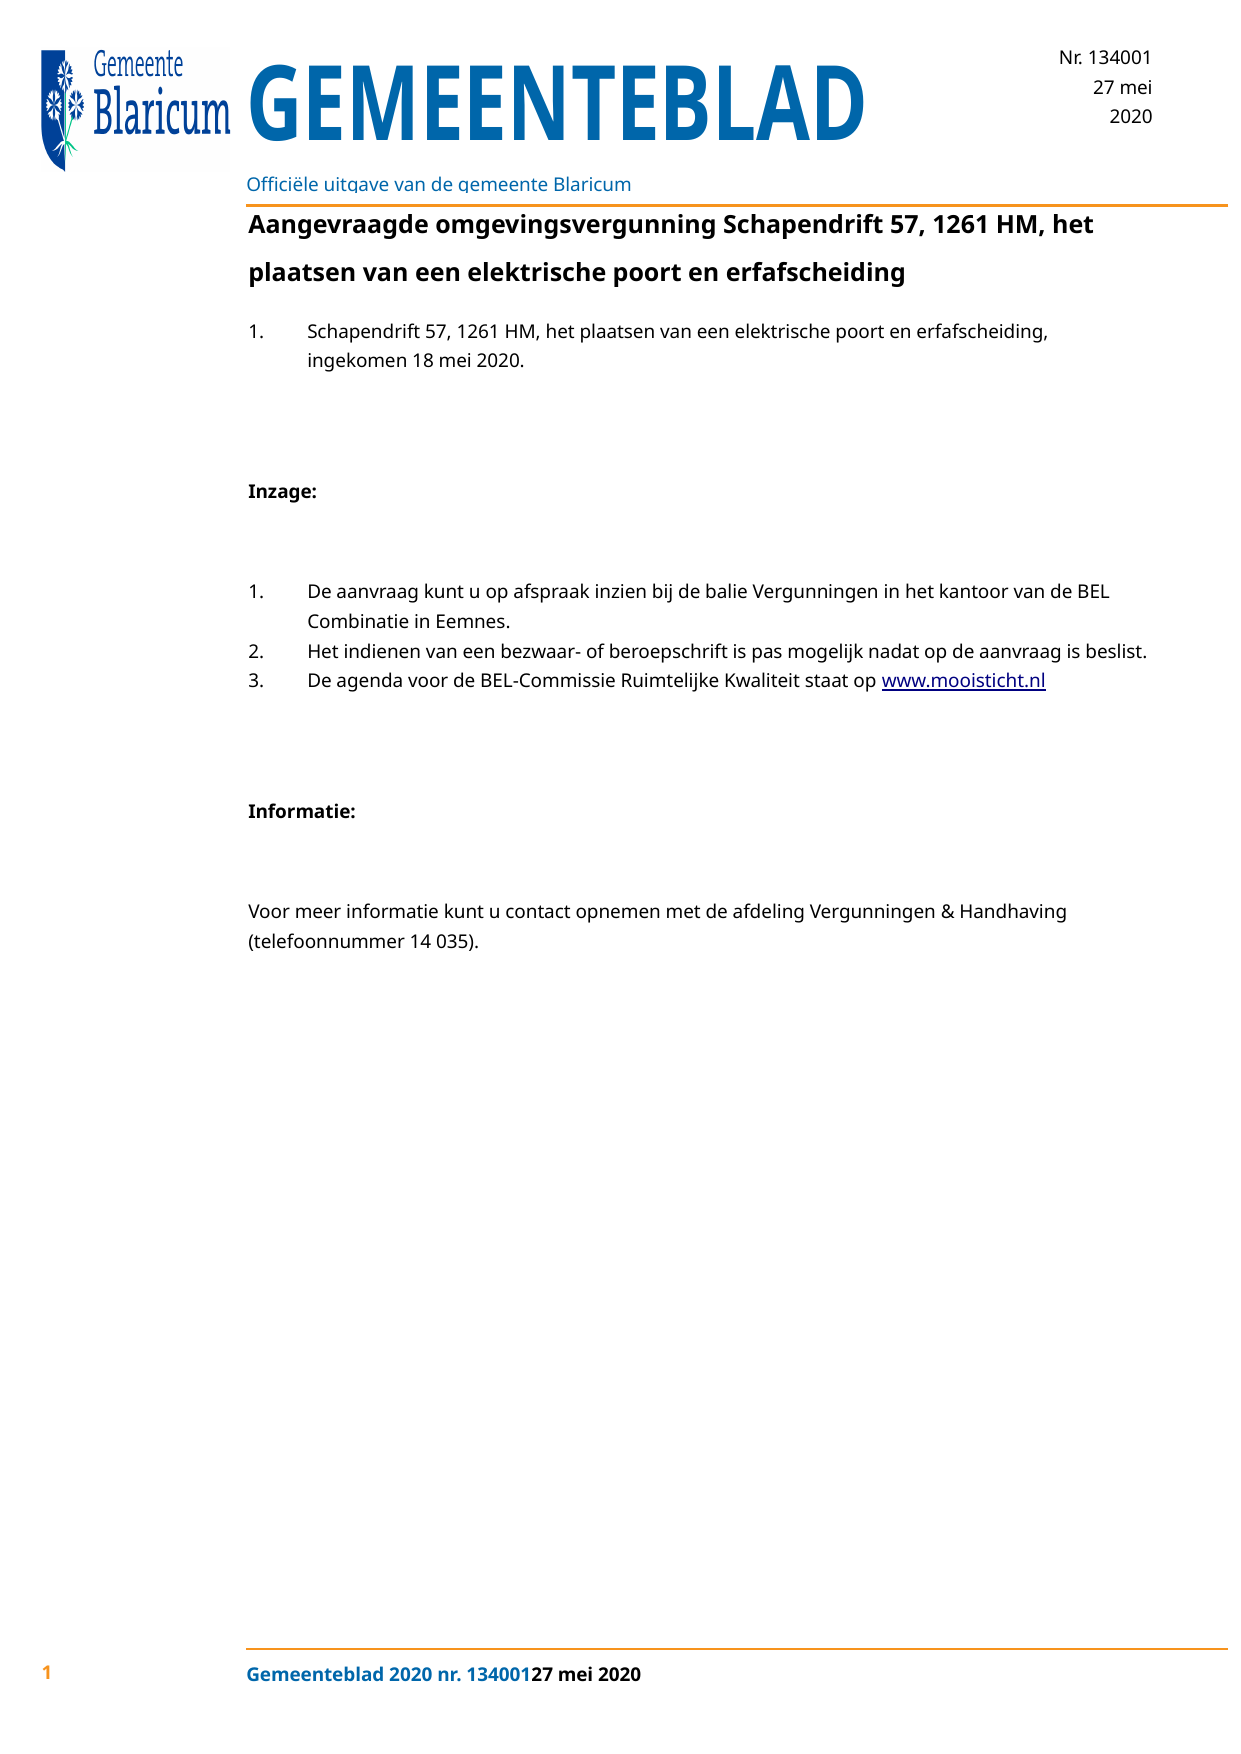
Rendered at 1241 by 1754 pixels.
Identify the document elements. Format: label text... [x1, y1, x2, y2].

text Aangevraagde omgevingsvergunning Schapendrift 57, 1261 HM, het plaatsen van een elektrische poort en erfafscheiding [248, 207, 1152, 288]
list Het indienen van een bezwaar- of beroepschrift is pas mogelijk nadat op de aanvraag is beslist. [248, 638, 1152, 664]
text Inzage: [248, 478, 1152, 504]
picture [41, 47, 231, 172]
list Schapendrift 57, 1261 HM, het plaatsen van een elektrische poort en erfafscheiding, ingekomen 18 mei 2020. [248, 318, 1152, 373]
text Voor meer informatie kunt u contact opnemen met de afdeling Vergunningen & Handhaving (telefoonnummer 14 035). [248, 899, 1152, 954]
list De aanvraag kunt u op afspraak inzien bij de balie Vergunningen in het kantoor van de BEL Combinatie in Eemnes. [248, 579, 1152, 634]
list De agenda voor de BEL-Commissie Ruimtelijke Kwaliteit staat op www.mooisticht.nl [248, 667, 1152, 693]
text Informatie: [248, 798, 1152, 824]
